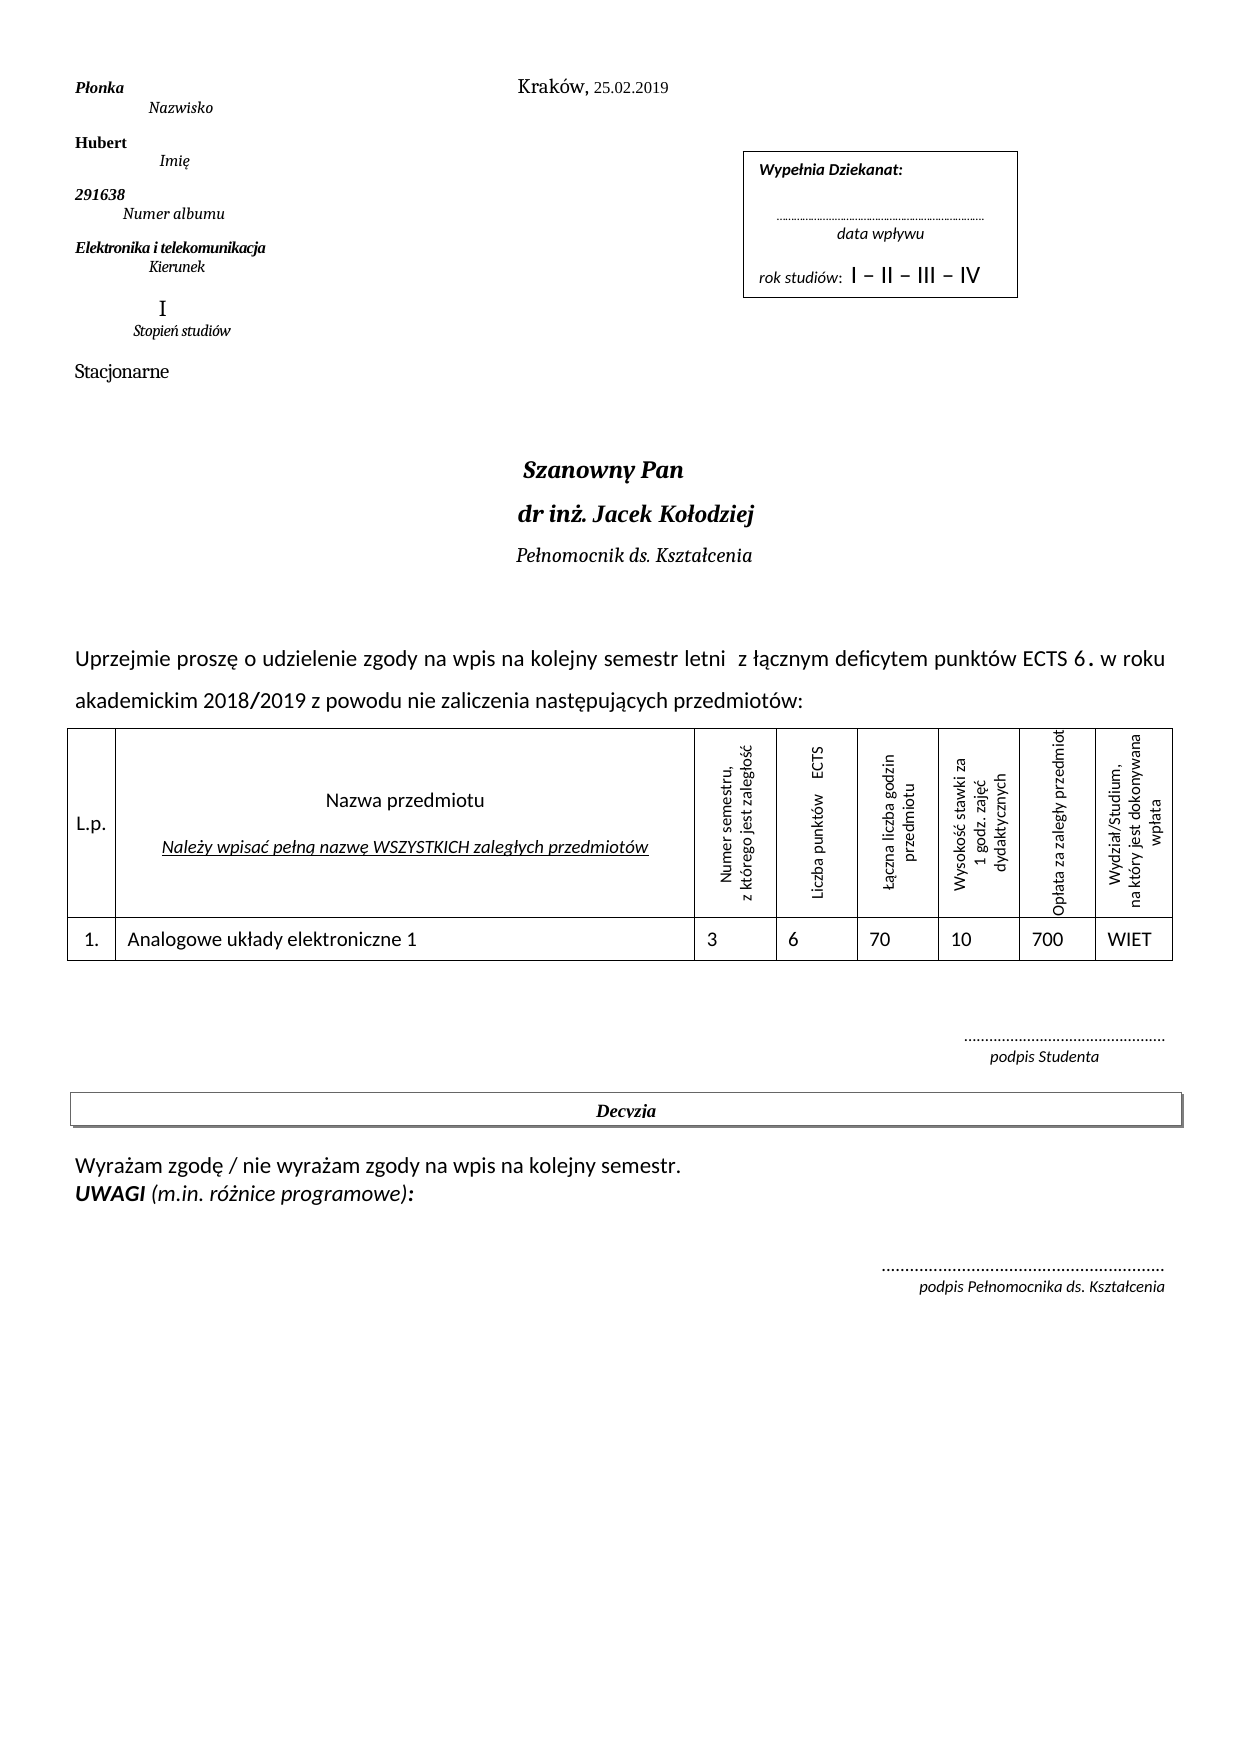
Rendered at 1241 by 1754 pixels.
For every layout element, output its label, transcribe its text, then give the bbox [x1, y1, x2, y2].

table_cell 1. [68, 918, 115, 959]
text podpis Pełnomocnika ds. Kształcenia [75, 1276, 1165, 1297]
table_cell 10 [939, 918, 1019, 959]
table_header Opłata za zaległy przedmiot [1020, 729, 1095, 917]
table_header Nazwa przedmiotu Należy wpisać pełną nazwę WSZYSTKICH zaległych przedmiotów [116, 729, 694, 917]
text Decyzja [86, 1099, 1166, 1118]
table_cell WIET [1096, 918, 1172, 959]
text [1018, 257, 1165, 276]
text UWAGI (m.in. różnice programowe): [75, 1179, 1165, 1207]
table_header Liczba punktów ECTS [777, 729, 857, 917]
text Wyrażam zgodę / nie wyrażam zgody na wpis na kolejny semestr. [75, 1151, 1165, 1179]
text Pełnomocnik ds. Kształcenia [444, 544, 1165, 568]
table_header Wydział/Studium, na który jest dokonywana wpłata [1096, 729, 1172, 917]
text I [75, 295, 1165, 322]
text data wpływu [759, 223, 1002, 243]
text [1018, 152, 1165, 171]
text ………………..……………………………………………. [759, 208, 1002, 223]
text Szanowny Pan [444, 456, 1165, 485]
text rok studiów: I – II – III – IV [759, 259, 1002, 289]
text [1018, 204, 1165, 223]
table_cell 6 [777, 918, 857, 959]
text [71, 1093, 1181, 1125]
text Numer albumu [75, 204, 743, 223]
table_cell 700 [1020, 918, 1095, 959]
text Hubert [75, 132, 1165, 152]
text Nazwisko [75, 99, 1165, 118]
text Uprzejmie proszę o udzielenie zgody na wpis na kolejny semestr letni z łącznym deficytem punktów ECTS 6. w roku akademickim 2018/2019 z powodu nie zaliczenia następujących przedmiotów: [75, 644, 1165, 714]
text Stacjonarne [75, 360, 1165, 384]
table_cell Analogowe układy elektroniczne 1 [116, 918, 694, 959]
text ............................................................ [75, 1253, 1165, 1276]
text Stopień studiów [75, 322, 1165, 341]
text [1018, 238, 1165, 257]
text dr inż. Jacek Kołodziej [444, 499, 1165, 529]
text [744, 152, 1017, 297]
text Imię [75, 152, 743, 171]
text ................................................ [665, 989, 1165, 1047]
table_cell 3 [695, 918, 776, 959]
text Kierunek [75, 257, 743, 276]
text Płonka Kraków, 25.02.2019 [75, 75, 1165, 99]
table_cell 70 [858, 918, 938, 959]
text Elektronika i telekomunikacja [75, 238, 743, 257]
table_header Numer semestru, z którego jest zaległość [695, 729, 776, 917]
text [1018, 185, 1165, 204]
table_header Wysokość stawki za 1 godz. zajęć dydaktycznych [939, 729, 1019, 917]
text Wypełnia Dziekanat: [759, 159, 1002, 180]
table_header L.p. [68, 729, 115, 917]
text 291638 [75, 185, 743, 204]
table_header Łączna liczba godzin przedmiotu [858, 729, 938, 917]
text podpis Studenta [75, 1047, 1165, 1067]
